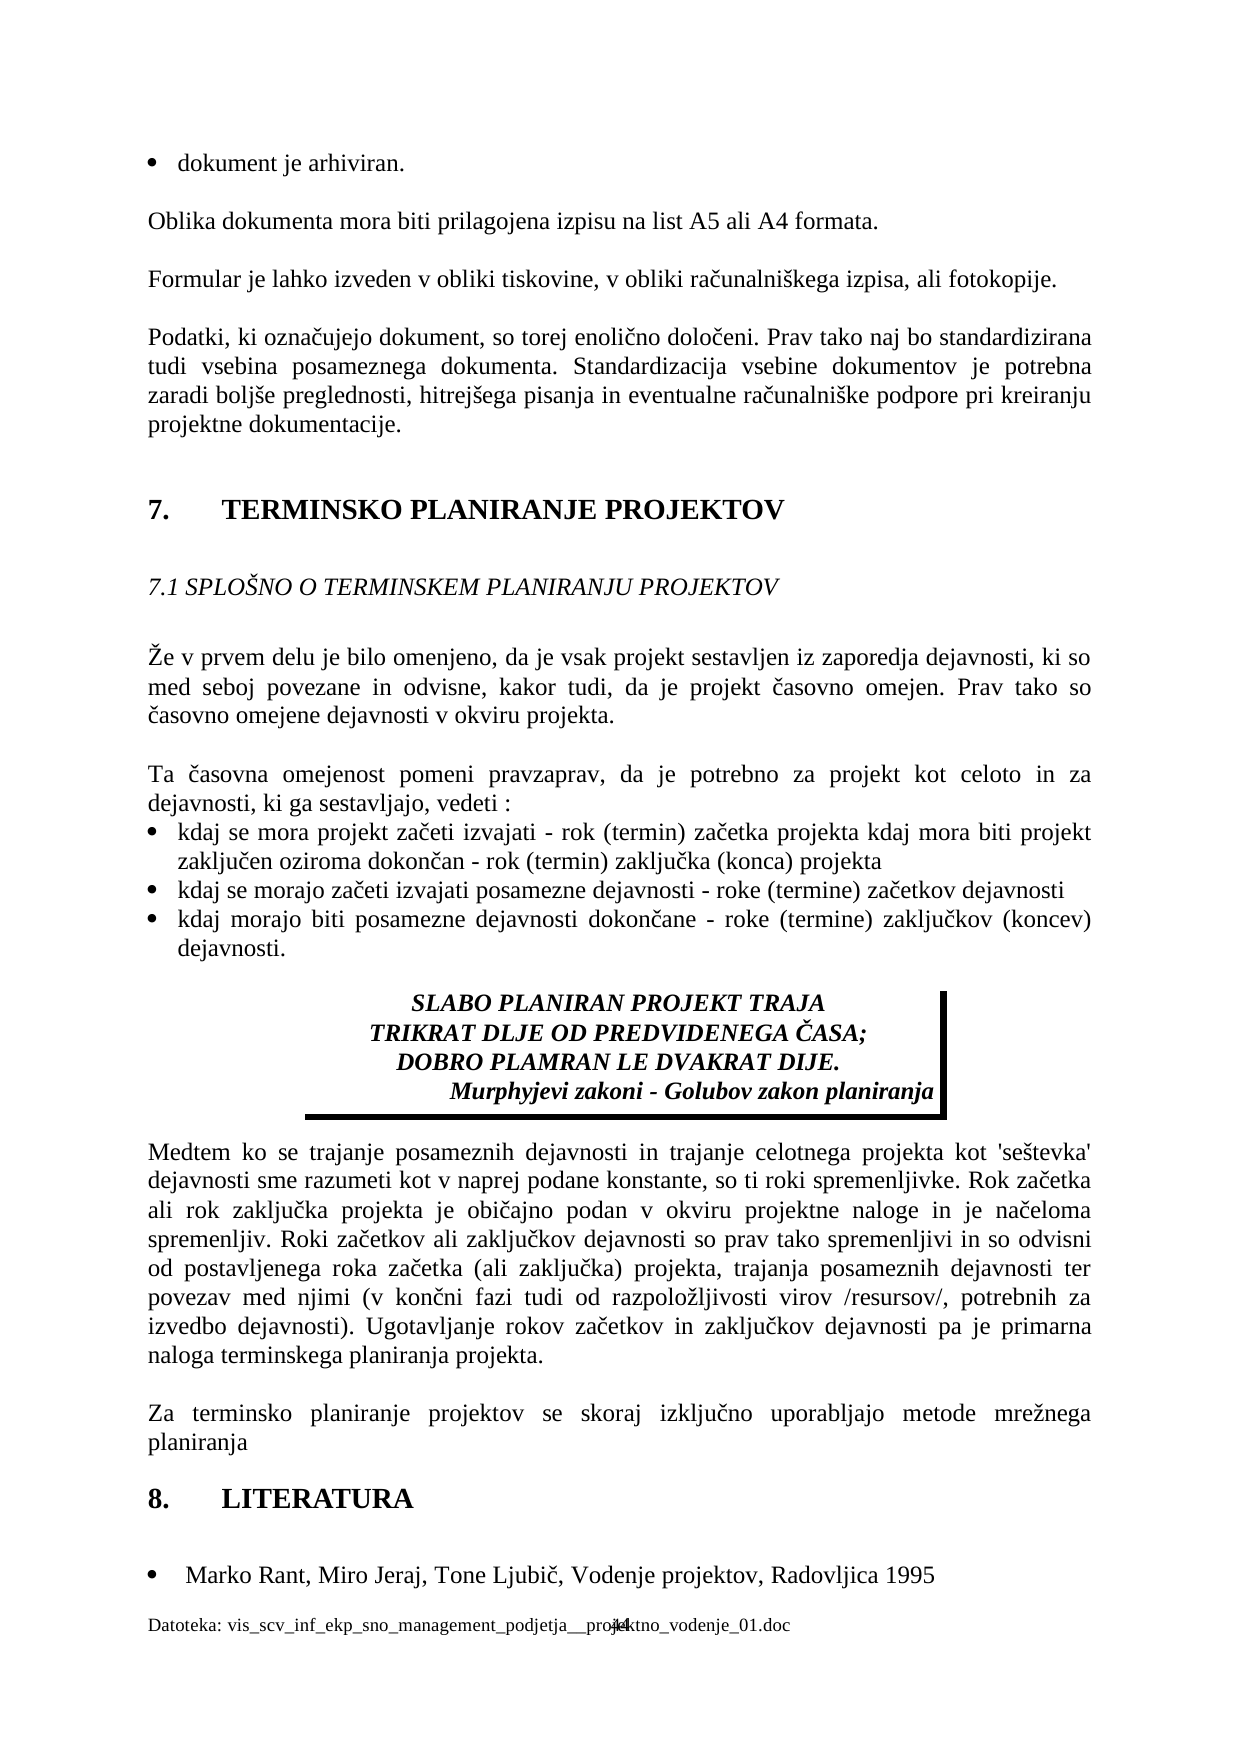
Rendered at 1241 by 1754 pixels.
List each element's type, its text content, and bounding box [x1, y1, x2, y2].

text TRIKRAT DLJE OD PREDVIDENEGA ČASA; [302, 1017, 937, 1046]
text Oblika dokumenta mora biti prilagojena izpisu na list A5 ali A4 formata. [148, 206, 1092, 235]
text Murphyjevi zakoni - Golubov zakon planiranja [302, 1076, 937, 1104]
text Že v prvem delu je bilo omenjeno, da je vsak projekt sestavljen iz zaporedja dejavnosti, ki so med seboj povezane in odvisne, kakor tudi, da je projekt časovno omejen. Prav tako so časovno omejene dejavnosti v okviru projekta. [148, 642, 1092, 729]
subtitle SPLOŠNO O TERMINSKEM PLANIRANJU PROJEKTOV [148, 572, 1092, 601]
subtitle literatura [148, 1481, 1092, 1514]
subtitle TERMINSKO PLANIRANJE PROJEKTOV [148, 492, 1092, 526]
text DOBRO PLAMRAN LE DVAKRAT DIJE. [302, 1046, 937, 1076]
list dokument je arhiviran. [148, 148, 1092, 177]
list kdaj se mora projekt začeti izvajati - rok (termin) začetka projekta kdaj mora biti projekt zaključen oziroma dokončan - rok (termin) zaključka (konca) projekta [148, 817, 1092, 875]
text Formular je lahko izveden v obliki tiskovine, v obliki računalniškega izpisa, ali fotokopije. [148, 264, 1092, 293]
text Medtem ko se trajanje posameznih dejavnosti in trajanje celotnega projekta kot 'seštevka' dejavnosti sme razumeti kot v naprej podane konstante, so ti roki spremenljivke. Rok začetka ali rok zaključka projekta je običajno podan v okviru projektne naloge in je načeloma spremenljiv. Roki začetkov ali zaključkov dejavnosti so prav tako spremenljivi in so odvisni od postavljenega roka začetka (ali zaključka) projekta, trajanja posameznih dejavnosti ter povezav med njimi (v končni fazi tudi od razpoložljivosti virov /resursov/, potrebnih za izvedbo dejavnosti). Ugotavljanje rokov začetkov in zaključkov dejavnosti pa je primarna naloga terminskega planiranja projekta. [148, 1136, 1092, 1369]
list Marko Rant, Miro Jeraj, Tone Ljubič, Vodenje projektov, Radovljica 1995 [148, 1560, 1092, 1589]
list kdaj morajo biti posamezne dejavnosti dokončane - roke (termine) zaključkov (koncev) dejavnosti. [148, 904, 1092, 962]
text Podatki, ki označujejo dokument, so torej enolično določeni. Prav tako naj bo standardizirana tudi vsebina posameznega dokumenta. Standardizacija vsebine dokumentov je potrebna zaradi boljše preglednosti, hitrejšega pisanja in eventualne računalniške podpore pri kreiranju projektne dokumentacije. [148, 322, 1092, 438]
list kdaj se morajo začeti izvajati posamezne dejavnosti - roke (termine) začetkov dejavnosti [148, 875, 1092, 904]
text Ta časovna omejenost pomeni pravzaprav, da je potrebno za projekt kot celoto in za dejavnosti, ki ga sestavljajo, vedeti : [148, 758, 1092, 817]
text Za terminsko planiranje projektov se skoraj izključno uporabljajo metode mrežnega planiranja [148, 1398, 1092, 1456]
text SLABO PLANIRAN PROJEKT TRAJA [302, 988, 937, 1017]
